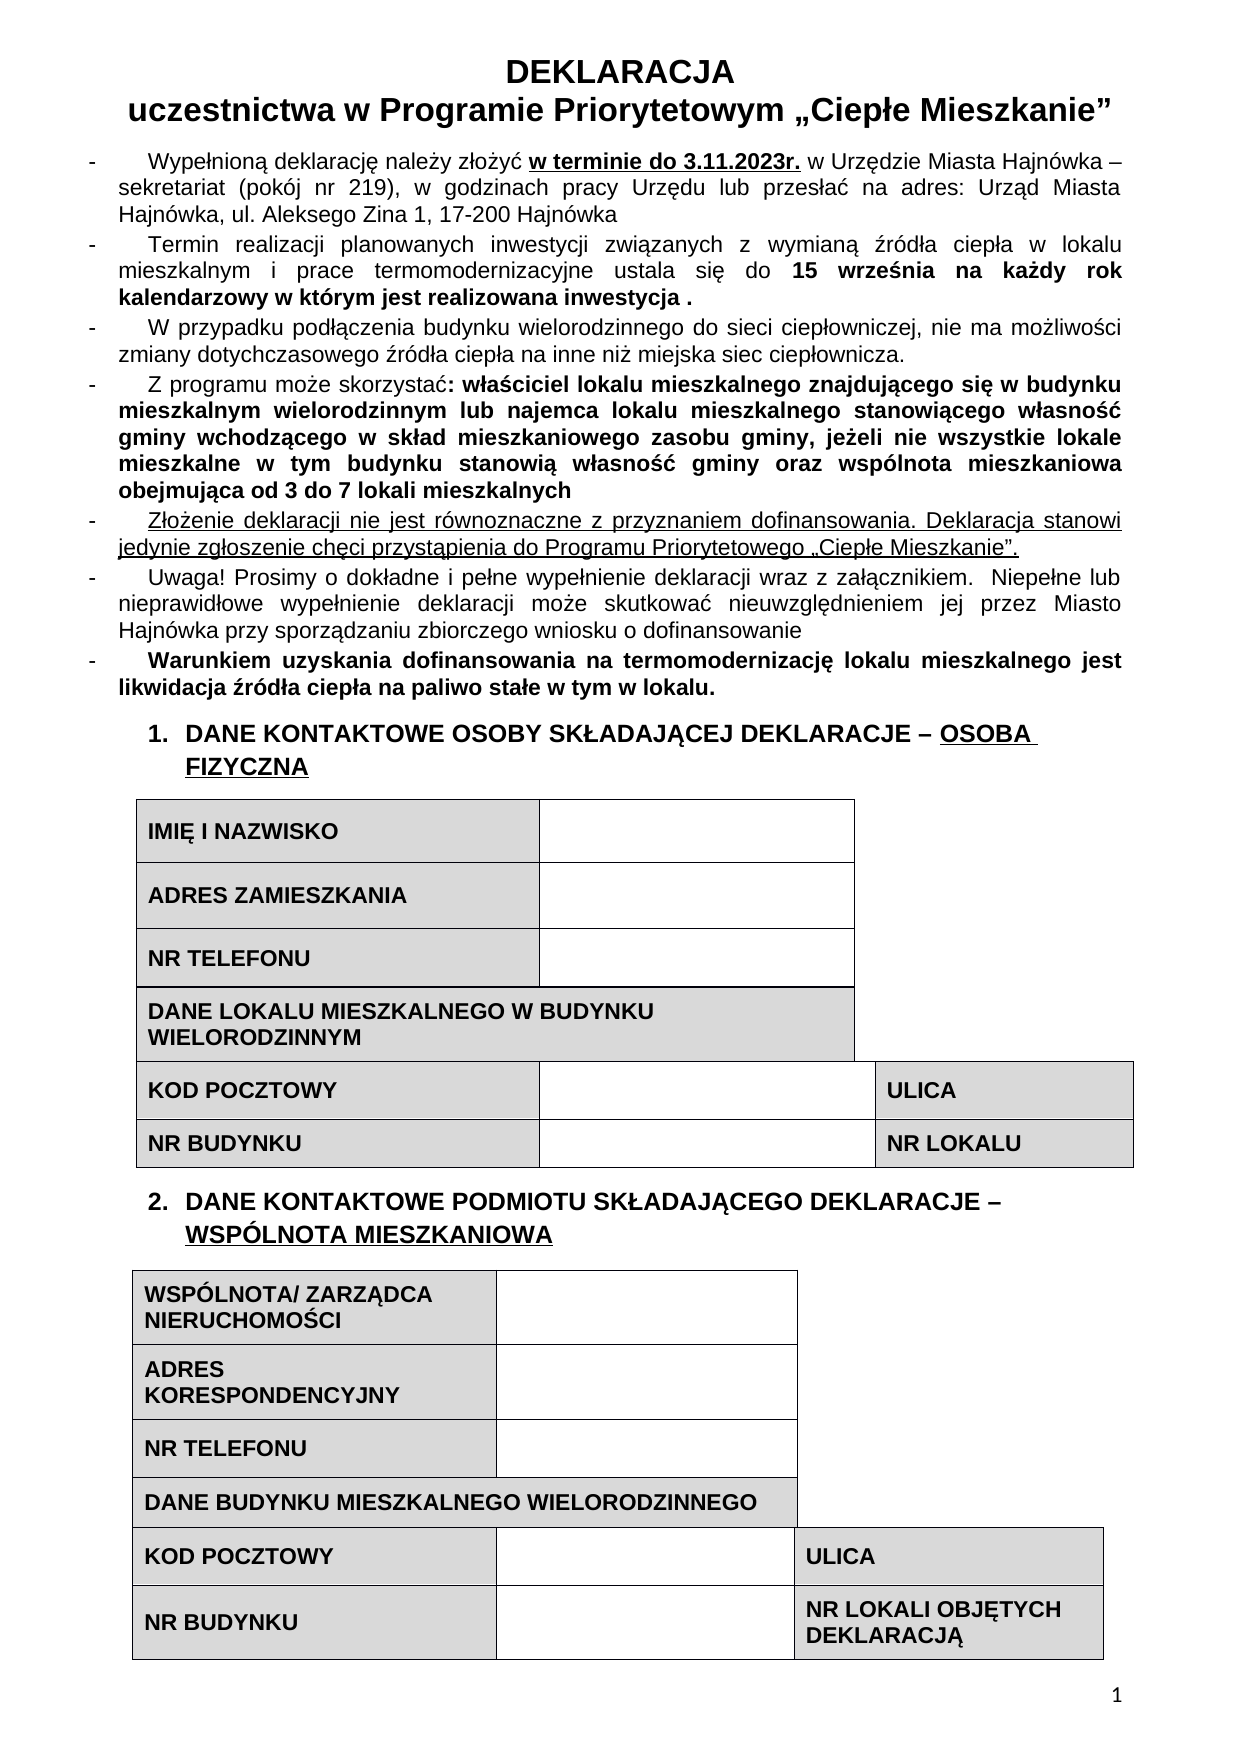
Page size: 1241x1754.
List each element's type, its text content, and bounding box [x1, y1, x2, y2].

text uczestnictwa w Programie Priorytetowym „Ciepłe Mieszkanie” [118, 90, 1122, 128]
table_cell ADRES ZAMIESZKANIA [137, 863, 539, 928]
table_cell [497, 1345, 797, 1419]
table_cell DANE LOKALU MIESZKALNEGO W BUDYNKU WIELORODZINNYM [137, 988, 854, 1061]
table_cell ULICA [795, 1528, 1103, 1584]
table_cell NR LOKALI OBJĘTYCH DEKLARACJĄ [795, 1586, 1103, 1659]
table_cell DANE BUDYNKU MIESZKALNEGO WIELORODZINNEGO [133, 1478, 797, 1527]
list Termin realizacji planowanych inwestycji związanych z wymianą źródła ciepła w lokalu mieszkalnym i prace termomodernizacyjne ustala się do 15 września na każdy rok kalendarzowy w którym jest realizowana inwestycja . [88, 231, 1122, 310]
list DANE KONTAKTOWE PODMIOTU SKŁADAJĄCEGO DEKLARACJE – WSPÓLNOTA MIESZKANIOWA [148, 1187, 1122, 1249]
list W przypadku podłączenia budynku wielorodzinnego do sieci ciepłowniczej, nie ma możliwości zmiany dotychczasowego źródła ciepła na inne niż miejska siec ciepłownicza. [88, 314, 1122, 367]
table_cell [497, 1420, 797, 1477]
list Wypełnioną deklarację należy złożyć w terminie do 3.11.2023r. w Urzędzie Miasta Hajnówka – sekretariat (pokój nr 219), w godzinach pracy Urzędu lub przesłać na adres: Urząd Miasta Hajnówka, ul. Aleksego Zina 1, 17-200 Hajnówka [88, 148, 1122, 227]
table_header [540, 800, 854, 862]
table_cell [497, 1528, 794, 1584]
table_cell NR TELEFONU [137, 929, 539, 986]
text DEKLARACJA [118, 52, 1122, 90]
table_cell [540, 929, 854, 986]
table_cell ADRES KORESPONDENCYJNY [133, 1345, 496, 1419]
list Warunkiem uzyskania dofinansowania na termomodernizację lokalu mieszkalnego jest likwidacja źródła ciepła na paliwo stałe w tym w lokalu. [88, 647, 1122, 700]
table_cell NR LOKALU [876, 1120, 1133, 1167]
table_cell KOD POCZTOWY [137, 1062, 539, 1118]
table_cell KOD POCZTOWY [133, 1528, 496, 1584]
table_header IMIĘ I NAZWISKO [137, 800, 539, 862]
table_cell [540, 1120, 875, 1167]
table_cell NR TELEFONU [133, 1420, 496, 1477]
table_cell NR BUDYNKU [137, 1120, 539, 1167]
list Złożenie deklaracji nie jest równoznaczne z przyznaniem dofinansowania. Deklaracja stanowi jedynie zgłoszenie chęci przystąpienia do Programu Priorytetowego „Ciepłe Mieszkanie”. [88, 507, 1122, 560]
table_cell [497, 1586, 794, 1659]
table_header [497, 1271, 797, 1344]
list DANE KONTAKTOWE OSOBY SKŁADAJĄCEJ DEKLARACJE – OSOBA FIZYCZNA [148, 719, 1122, 781]
table_cell ULICA [876, 1062, 1133, 1118]
table_cell [540, 863, 854, 928]
table_cell [540, 1062, 875, 1118]
table_header WSPÓLNOTA/ ZARZĄDCA NIERUCHOMOŚCI [133, 1271, 496, 1344]
list Z programu może skorzystać: właściciel lokalu mieszkalnego znajdującego się w budynku mieszkalnym wielorodzinnym lub najemca lokalu mieszkalnego stanowiącego własność gminy wchodzącego w skład mieszkaniowego zasobu gminy, jeżeli nie wszystkie lokale mieszkalne w tym budynku stanowią własność gminy oraz wspólnota mieszkaniowa obejmująca od 3 do 7 lokali mieszkalnych [88, 371, 1122, 503]
table_cell NR BUDYNKU [133, 1586, 496, 1659]
list Uwaga! Prosimy o dokładne i pełne wypełnienie deklaracji wraz z załącznikiem. Niepełne lub nieprawidłowe wypełnienie deklaracji może skutkować nieuwzględnieniem jej przez Miasto Hajnówka przy sporządzaniu zbiorczego wniosku o dofinansowanie [88, 564, 1122, 643]
